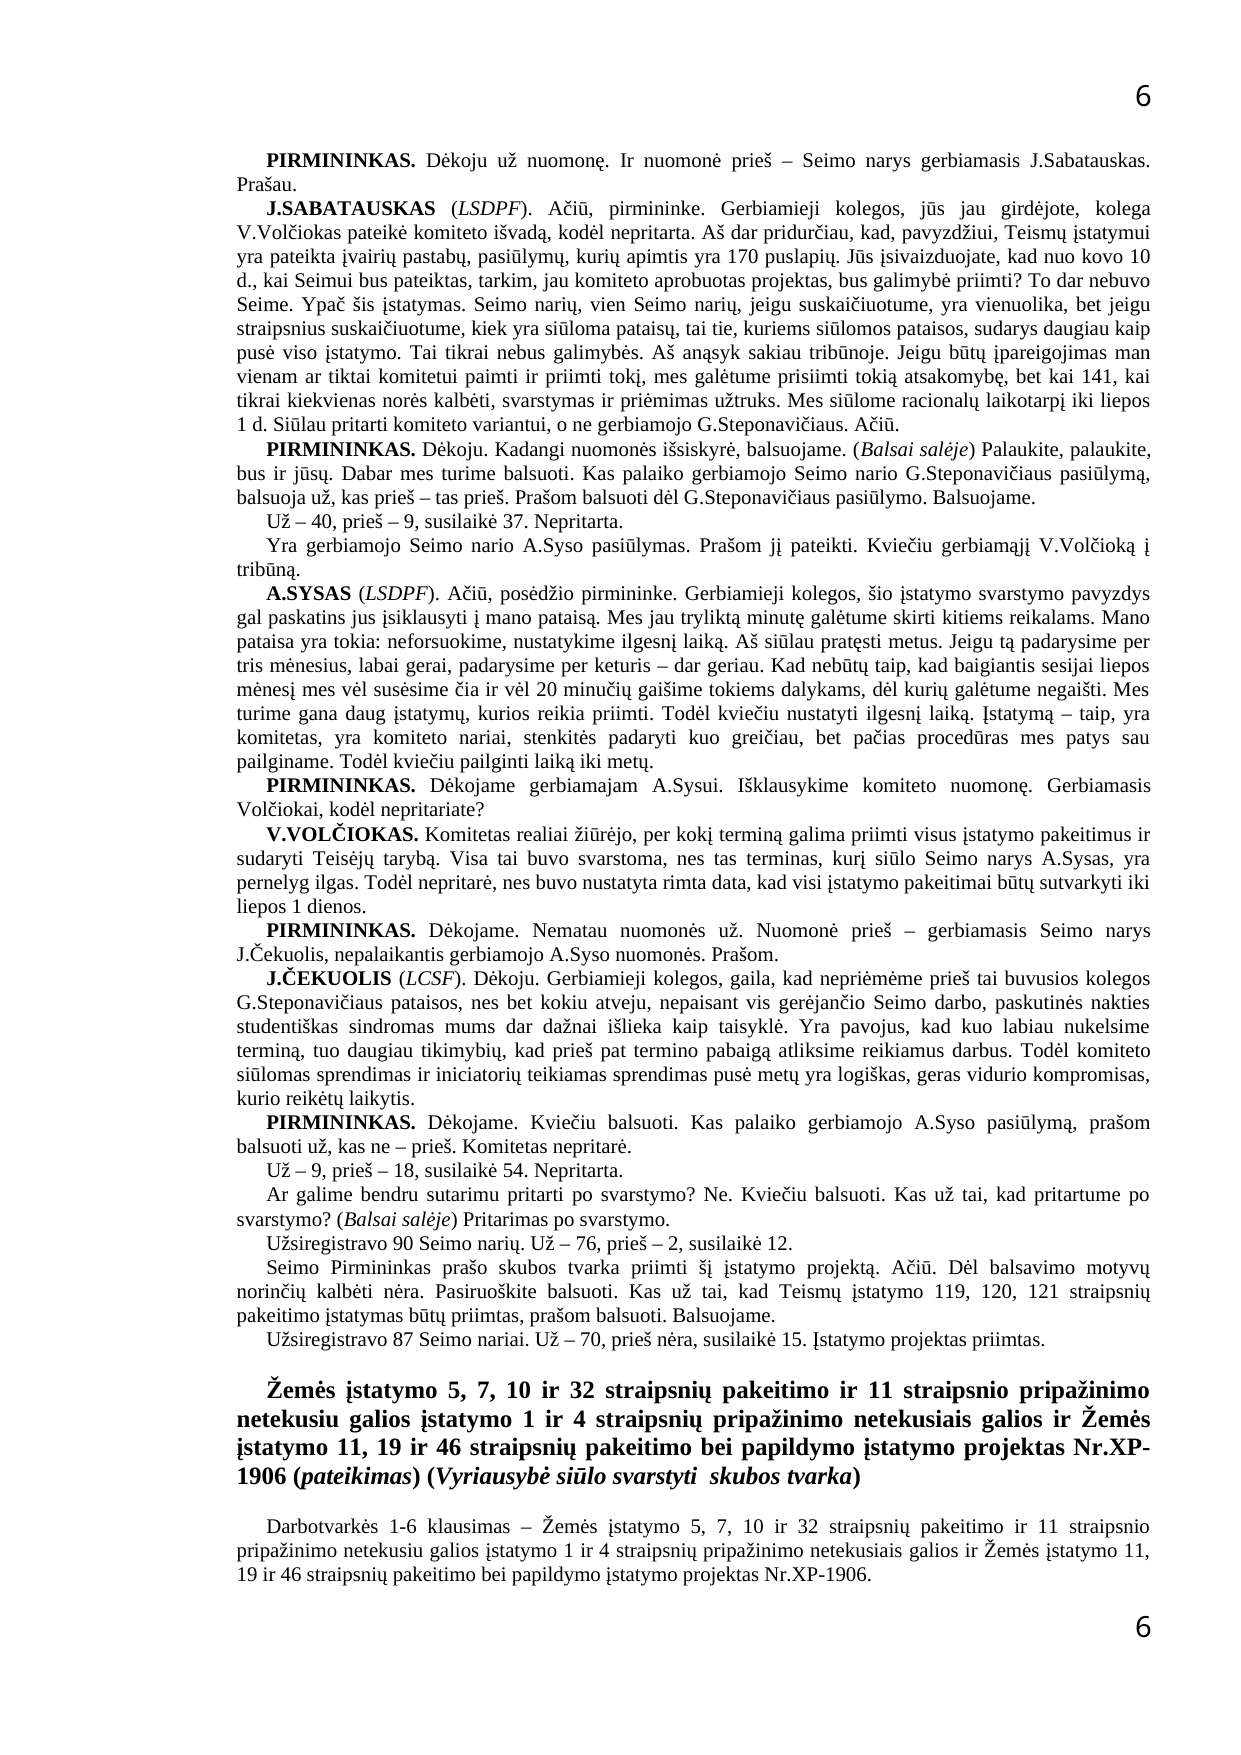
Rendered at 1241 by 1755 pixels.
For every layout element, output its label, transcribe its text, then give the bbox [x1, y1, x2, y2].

text Darbotvarkės 1-6 klausimas – Žemės įstatymo 5, 7, 10 ir 32 straipsnių pakeitimo ir 11 straipsnio pripažinimo netekusiu galios įstatymo 1 ir 4 straipsnių pripažinimo netekusiais galios ir Žemės įstatymo 11, 19 ir 46 straipsnių pakeitimo bei papildymo įstatymo projektas Nr.XP-1906. [236, 1514, 1152, 1586]
text Užsiregistravo 90 Seimo narių. Už – 76, prieš – 2, susilaikė 12. [236, 1231, 1152, 1254]
text Žemės įstatymo 5, 7, 10 ir 32 straipsnių pakeitimo ir 11 straipsnio pripažinimo netekusiu galios įstatymo 1 ir 4 straipsnių pripažinimo netekusiais galios ir Žemės įstatymo 11, 19 ir 46 straipsnių pakeitimo bei papildymo įstatymo projektas Nr.XP-1906 (pateikimas) (Vyriausybė siūlo svarstyti skubos tvarka) [236, 1375, 1152, 1490]
text PIRMININKAS. Dėkojame. Nematau nuomonės už. Nuomonė prieš – gerbiamasis Seimo narys J.Čekuolis, nepalaikantis gerbiamojo A.Syso nuomonės. Prašom. [236, 918, 1152, 966]
text PIRMININKAS. Dėkoju. Kadangi nuomonės išsiskyrė, balsuojame. (Balsai salėje) Palaukite, palaukite, bus ir jūsų. Dabar mes turime balsuoti. Kas palaiko gerbiamojo Seimo nario G.Steponavičiaus pasiūlymą, balsuoja už, kas prieš – tas prieš. Prašom balsuoti dėl G.Steponavičiaus pasiūlymo. Balsuojame. [236, 436, 1152, 509]
text Seimo Pirmininkas prašo skubos tvarka priimti šį įstatymo projektą. Ačiū. Dėl balsavimo motyvų norinčių kalbėti nėra. Pasiruoškite balsuoti. Kas už tai, kad Teismų įstatymo 119, 120, 121 straipsnių pakeitimo įstatymas būtų priimtas, prašom balsuoti. Balsuojame. [236, 1254, 1152, 1327]
text J.SABATAUSKAS (LSDPF). Ačiū, pirmininke. Gerbiamieji kolegos, jūs jau girdėjote, kolega V.Volčiokas pateikė komiteto išvadą, kodėl nepritarta. Aš dar pridurčiau, kad, pavyzdžiui, Teismų įstatymui yra pateikta įvairių pastabų, pasiūlymų, kurių apimtis yra 170 puslapių. Jūs įsivaizduojate, kad nuo kovo 10 d., kai Seimui bus pateiktas, tarkim, jau komiteto aprobuotas projektas, bus galimybė priimti? To dar nebuvo Seime. Ypač šis įstatymas. Seimo narių, vien Seimo narių, jeigu suskaičiuotume, yra vienuolika, bet jeigu straipsnius suskaičiuotume, kiek yra siūloma pataisų, tai tie, kuriems siūlomos pataisos, sudarys daugiau kaip pusė viso įstatymo. Tai tikrai nebus galimybės. Aš anąsyk sakiau tribūnoje. Jeigu būtų įpareigojimas man vienam ar tiktai komitetui paimti ir priimti tokį, mes galėtume prisiimti tokią atsakomybę, bet kai 141, kai tikrai kiekvienas norės kalbėti, svarstymas ir priėmimas užtruks. Mes siūlome racionalų laikotarpį iki liepos 1 d. Siūlau pritarti komiteto variantui, o ne gerbiamojo G.Steponavičiaus. Ačiū. [236, 196, 1152, 436]
text Užsiregistravo 87 Seimo nariai. Už – 70, prieš nėra, susilaikė 15. Įstatymo projektas priimtas. [236, 1327, 1152, 1351]
text Už – 40, prieš – 9, susilaikė 37. Nepritarta. [236, 509, 1152, 533]
text Yra gerbiamojo Seimo nario A.Syso pasiūlymas. Prašom jį pateikti. Kviečiu gerbiamąjį V.Volčioką į tribūną. [236, 533, 1152, 581]
text A.SYSAS (LSDPF). Ačiū, posėdžio pirmininke. Gerbiamieji kolegos, šio įstatymo svarstymo pavyzdys gal paskatins jus įsiklausyti į mano pataisą. Mes jau tryliktą minutę galėtume skirti kitiems reikalams. Mano pataisa yra tokia: neforsuokime, nustatykime ilgesnį laiką. Aš siūlau pratęsti metus. Jeigu tą padarysime per tris mėnesius, labai gerai, padarysime per keturis – dar geriau. Kad nebūtų taip, kad baigiantis sesijai liepos mėnesį mes vėl susėsime čia ir vėl 20 minučių gaišime tokiems dalykams, dėl kurių galėtume negaišti. Mes turime gana daug įstatymų, kurios reikia priimti. Todėl kviečiu nustatyti ilgesnį laiką. Įstatymą – taip, yra komitetas, yra komiteto nariai, stenkitės padaryti kuo greičiau, bet pačias procedūras mes patys sau pailginame. Todėl kviečiu pailginti laiką iki metų. [236, 581, 1152, 773]
text PIRMININKAS. Dėkoju už nuomonę. Ir nuomonė prieš – Seimo narys gerbiamasis J.Sabatauskas. Prašau. [236, 148, 1152, 196]
text PIRMININKAS. Dėkojame gerbiamajam A.Sysui. Išklausykime komiteto nuomonę. Gerbiamasis Volčiokai, kodėl nepritariate? [236, 773, 1152, 821]
text J.ČEKUOLIS (LCSF). Dėkoju. Gerbiamieji kolegos, gaila, kad nepriėmėme prieš tai buvusios kolegos G.Steponavičiaus pataisos, nes bet kokiu atveju, nepaisant vis gerėjančio Seimo darbo, paskutinės nakties studentiškas sindromas mums dar dažnai išlieka kaip taisyklė. Yra pavojus, kad kuo labiau nukelsime terminą, tuo daugiau tikimybių, kad prieš pat termino pabaigą atliksime reikiamus darbus. Todėl komiteto siūlomas sprendimas ir iniciatorių teikiamas sprendimas pusė metų yra logiškas, geras vidurio kompromisas, kurio reikėtų laikytis. [236, 966, 1152, 1110]
text PIRMININKAS. Dėkojame. Kviečiu balsuoti. Kas palaiko gerbiamojo A.Syso pasiūlymą, prašom balsuoti už, kas ne – prieš. Komitetas nepritarė. [236, 1110, 1152, 1158]
text Už – 9, prieš – 18, susilaikė 54. Nepritarta. [236, 1158, 1152, 1182]
text V.VOLČIOKAS. Komitetas realiai žiūrėjo, per kokį terminą galima priimti visus įstatymo pakeitimus ir sudaryti Teisėjų tarybą. Visa tai buvo svarstoma, nes tas terminas, kurį siūlo Seimo narys A.Sysas, yra pernelyg ilgas. Todėl nepritarė, nes buvo nustatyta rimta data, kad visi įstatymo pakeitimai būtų sutvarkyti iki liepos 1 dienos. [236, 821, 1152, 918]
text Ar galime bendru sutarimu pritarti po svarstymo? Ne. Kviečiu balsuoti. Kas už tai, kad pritartume po svarstymo? (Balsai salėje) Pritarimas po svarstymo. [236, 1182, 1152, 1231]
